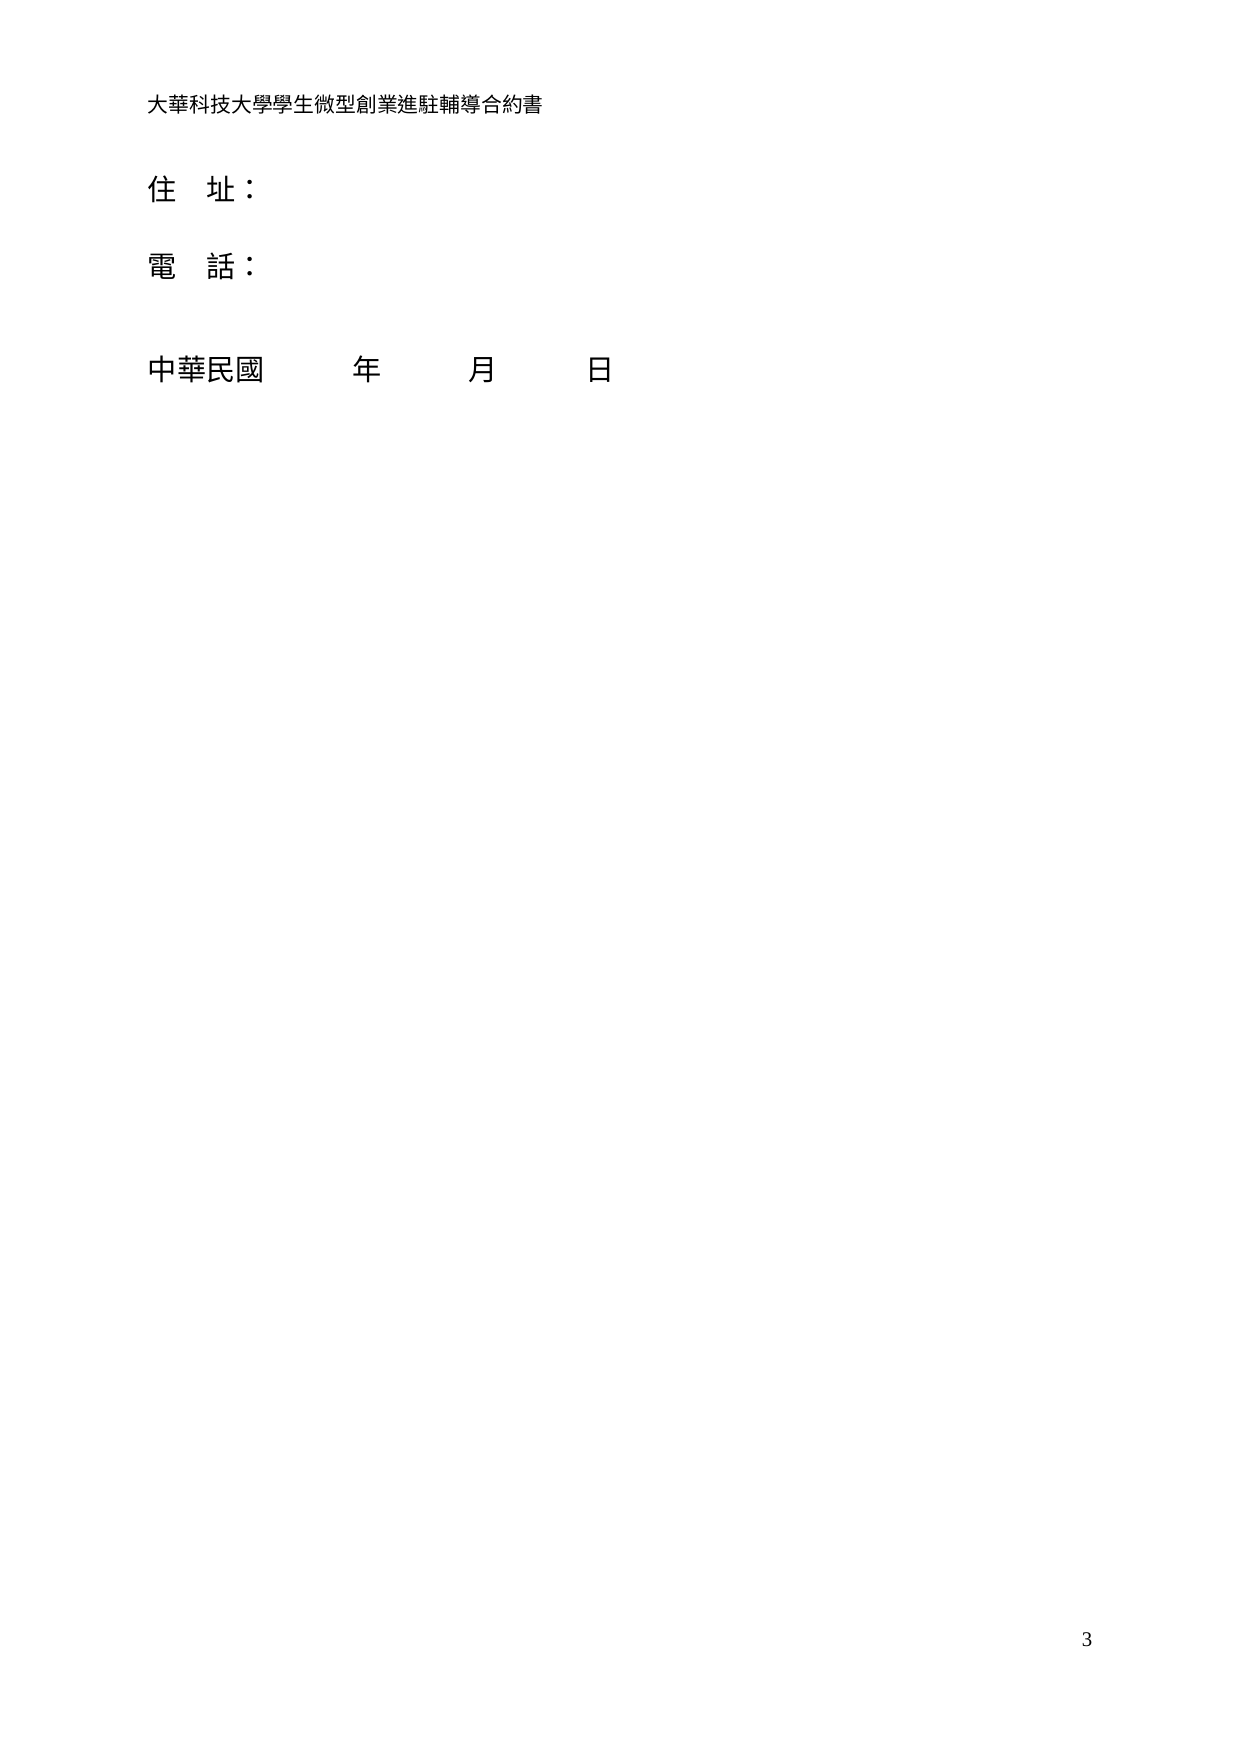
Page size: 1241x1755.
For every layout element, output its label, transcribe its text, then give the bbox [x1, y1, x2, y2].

text 中華民國 年 月 日 [148, 346, 1093, 388]
text 住 址： [148, 166, 1093, 208]
text 電 話： [148, 244, 1093, 286]
